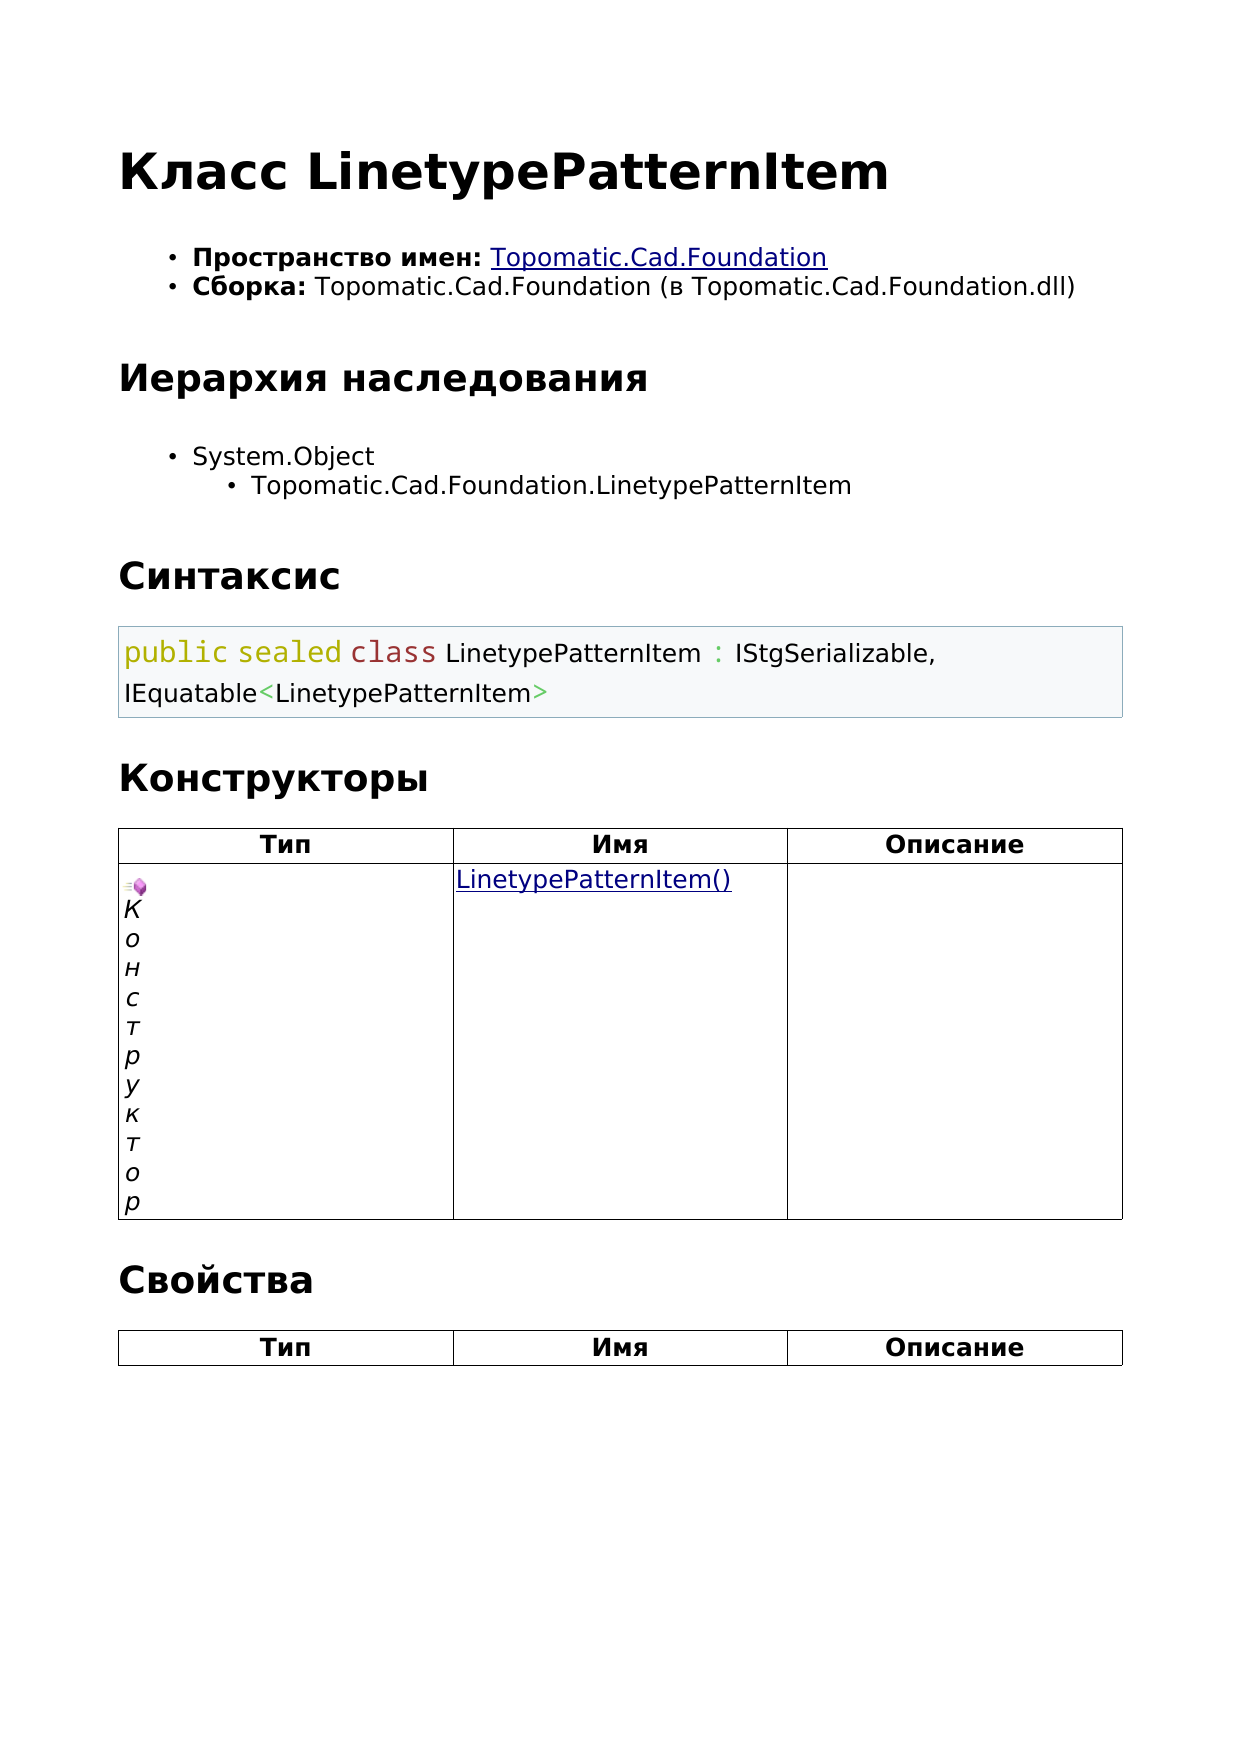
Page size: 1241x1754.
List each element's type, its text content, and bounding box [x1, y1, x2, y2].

list System.Object [177, 442, 1122, 471]
table_header public sealed class LinetypePatternItem : IStgSerializable, IEquatable<LinetypePatternItem> [119, 627, 1122, 717]
subtitle Класс LinetypePatternItem [118, 143, 1122, 201]
table_cell LinetypePatternItem() [454, 864, 787, 1219]
subtitle Конструкторы [118, 757, 1122, 800]
table_header Имя [454, 829, 787, 863]
table_header Описание [788, 1331, 1122, 1365]
table_header Тип [119, 1331, 453, 1365]
table_cell [788, 864, 1122, 1219]
table_header Имя [454, 1331, 787, 1365]
list Пространство имен: Topomatic.Cad.Foundation [177, 243, 1122, 272]
list Topomatic.Cad.Foundation.LinetypePatternItem [236, 471, 1122, 500]
table_cell [119, 864, 453, 1219]
picture [121, 878, 147, 896]
list Сборка: Topomatic.Cad.Foundation (в Topomatic.Cad.Foundation.dll) [177, 272, 1122, 302]
table_header Описание [788, 829, 1122, 863]
table_header Тип [119, 829, 453, 863]
subtitle Свойства [118, 1259, 1122, 1303]
subtitle Иерархия наследования [118, 356, 1122, 400]
subtitle Синтаксис [118, 554, 1122, 598]
